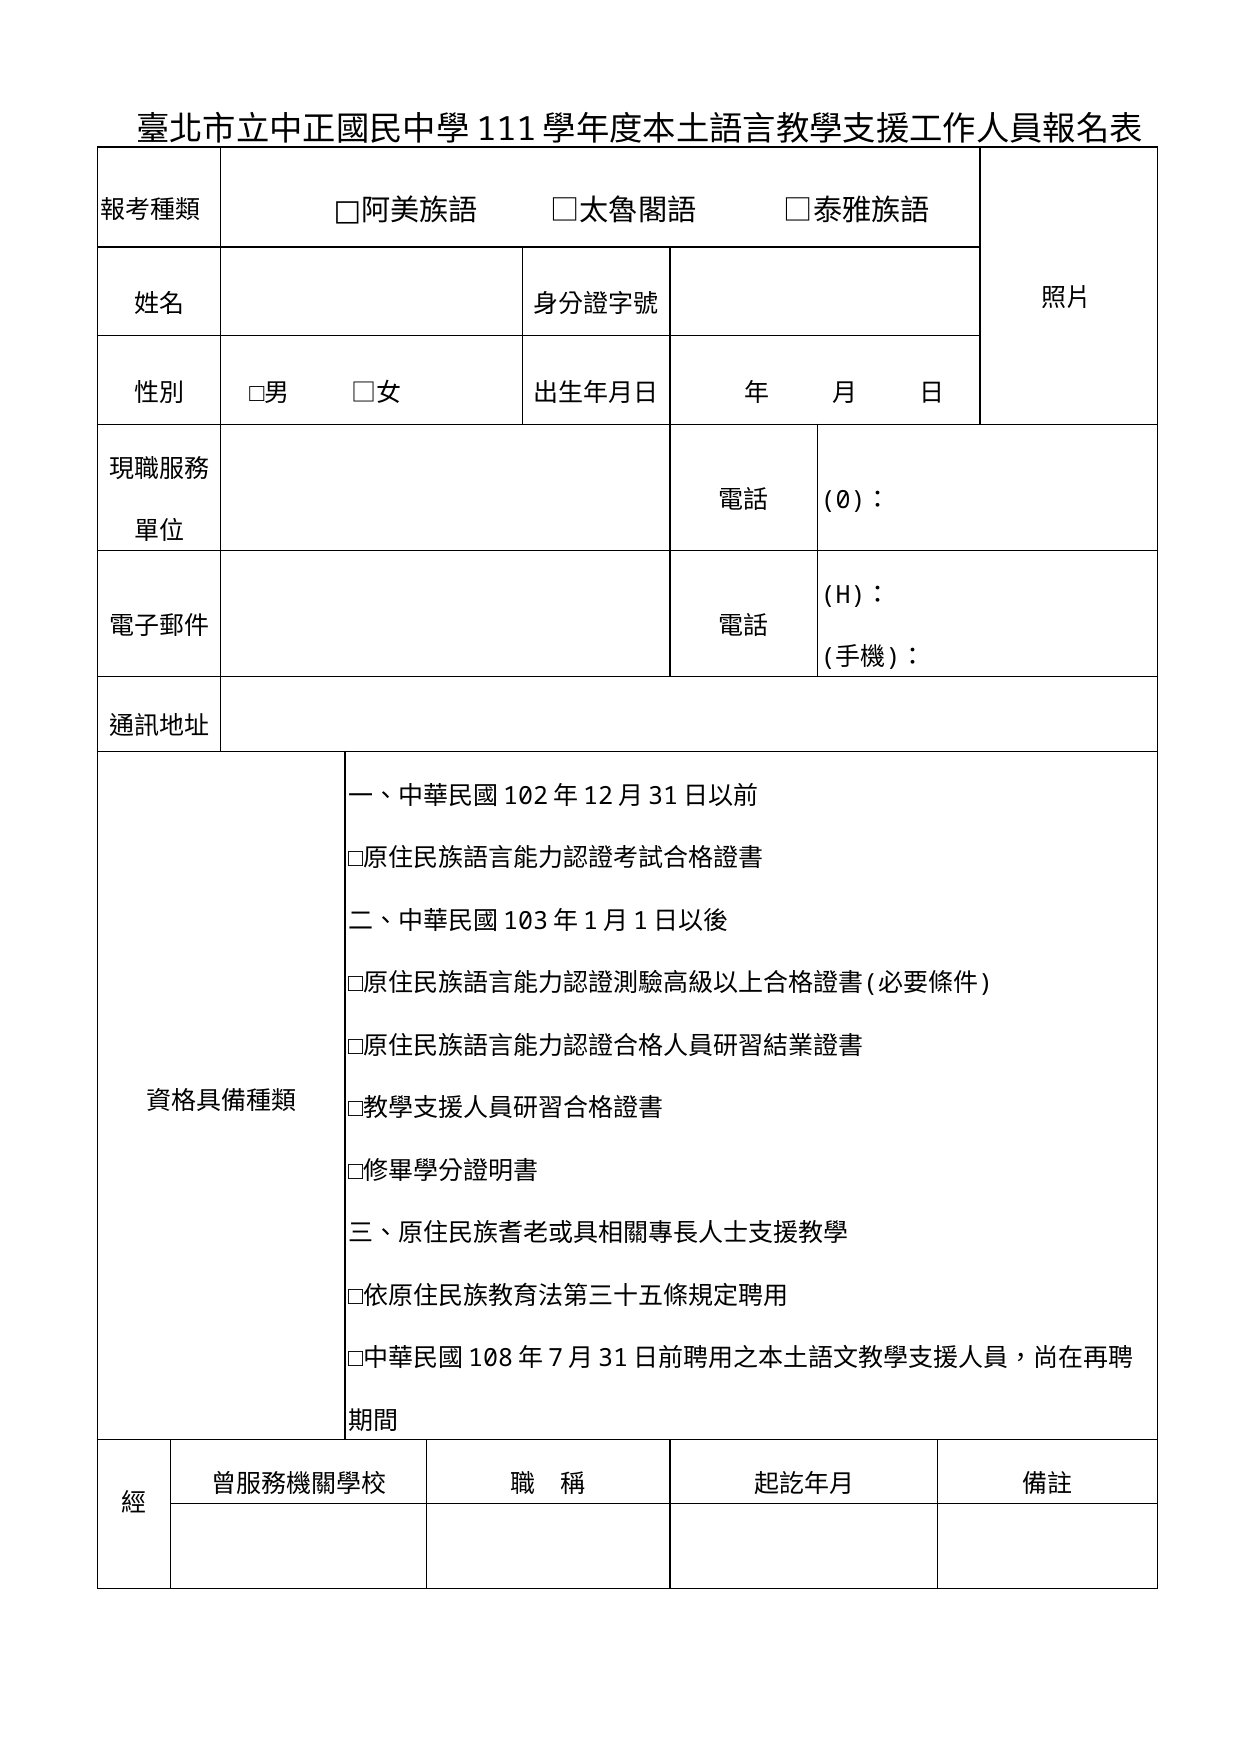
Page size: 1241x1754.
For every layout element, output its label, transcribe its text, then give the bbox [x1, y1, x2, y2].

table_cell 經 [98, 1440, 170, 1588]
table_cell 姓名 [98, 248, 220, 335]
table_cell 身分證字號 [523, 248, 669, 335]
table_cell 出生年月日 [523, 336, 669, 423]
table_cell [221, 677, 1157, 751]
table_cell [1158, 335, 1204, 423]
table_cell 一、中華民國102年12月31日以前 □原住民族語言能力認證考試合格證書 二、中華民國103年1月1日以後 □原住民族語言能力認證測驗高級以上合格證書(必要條件) □原住民族語言能力認證合格人員研習結業證書 □教學支援人員研習合格證書 □修畢學分證明書 三、原住民族耆老或具相關專長人士支援教學 □依原住民族教育法第三十五條規定聘用 □中華民國108年7月31日前聘用之本土語文教學支援人員，尚在再聘期間 [346, 752, 1157, 1439]
table_cell [171, 1504, 426, 1588]
table_cell □男 □女 [221, 336, 522, 423]
table_cell 性別 [98, 336, 220, 423]
table_cell [1158, 246, 1204, 335]
table_cell 通訊地址 [98, 677, 220, 751]
table_cell [1158, 424, 1204, 549]
table_cell 電話 [671, 551, 817, 676]
table_cell 曾服務機關學校 [171, 1440, 426, 1503]
table_cell [938, 1504, 1157, 1588]
table_cell 職 稱 [427, 1440, 669, 1503]
table_cell [221, 248, 522, 335]
table_cell 年 月 日 [671, 336, 979, 423]
table_cell [1158, 676, 1204, 751]
table_cell 電話 [671, 425, 817, 549]
table_cell 備註 [938, 1440, 1157, 1503]
table_cell [1158, 1439, 1204, 1503]
table_cell [671, 1504, 937, 1588]
table_header [1158, 146, 1204, 246]
table_header 報考種類 [98, 148, 220, 246]
table_header 照片 [981, 148, 1157, 423]
table_cell [1158, 550, 1204, 676]
table_cell [427, 1504, 669, 1588]
table_cell 現職服務單位 [98, 425, 220, 549]
table_cell (0)： [818, 425, 1157, 549]
table_cell [221, 425, 669, 549]
text 臺北市立中正國民中學111學年度本土語言教學支援工作人員報名表 [94, 84, 1184, 146]
table_cell (H)： (手機)： [818, 551, 1157, 676]
table_cell 電子郵件 [98, 551, 220, 676]
table_cell [1158, 751, 1204, 1439]
table_cell 資格具備種類 [98, 752, 344, 1439]
table_cell [1158, 1503, 1204, 1588]
table_cell 起訖年月 [671, 1440, 937, 1503]
table_header □阿美族語 □太魯閣語 □泰雅族語 [221, 148, 979, 246]
table_cell [671, 248, 979, 335]
table_cell [221, 551, 669, 676]
